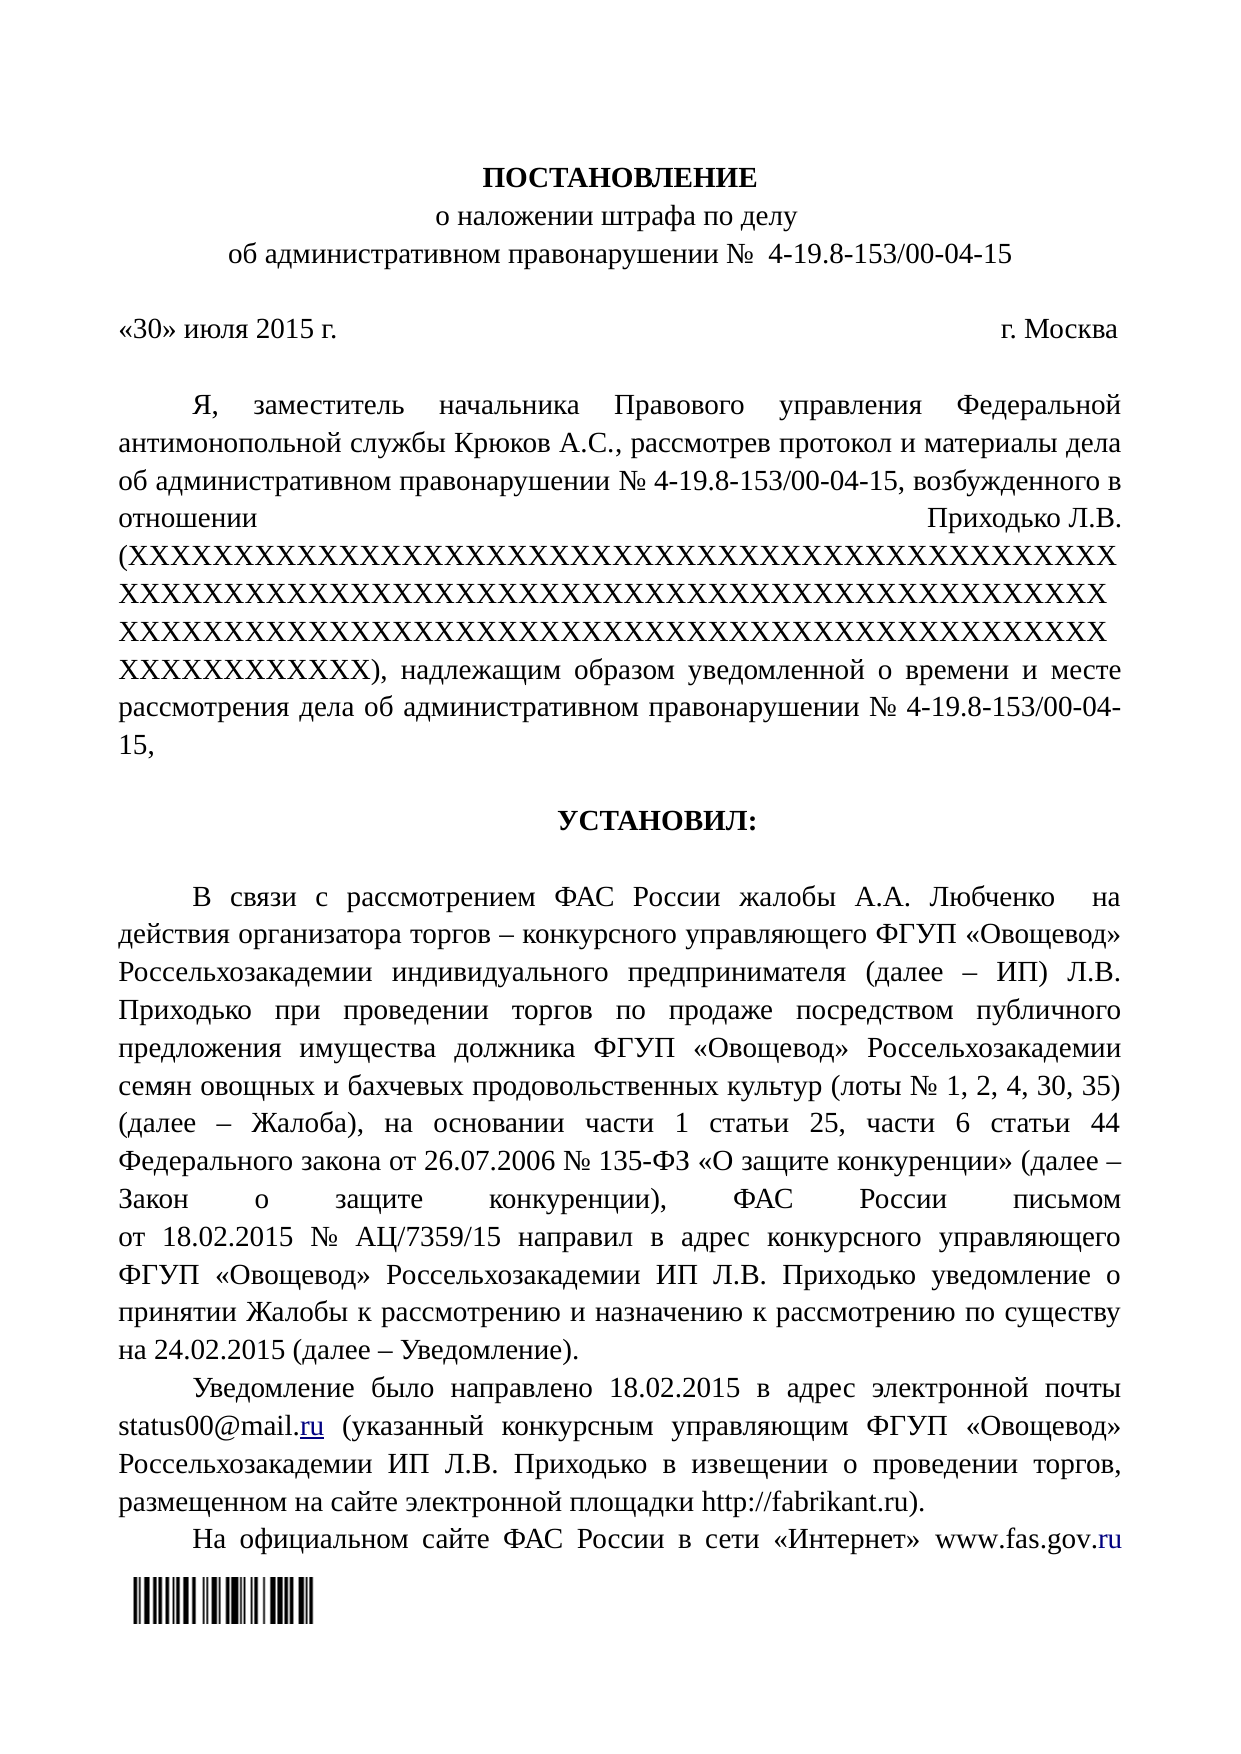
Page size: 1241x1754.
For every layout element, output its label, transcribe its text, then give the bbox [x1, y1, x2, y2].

text Уведомление было направлено 18.02.2015 в адрес электронной почты status00@mail.ru (указанный конкурсным управляющим ФГУП «Овощевод» Россельхозакадемии ИП Л.В. Приходько в извещении о проведении торгов, размещенном на сайте электронной площадки http://fabrikant.ru). [118, 1366, 1122, 1517]
text «30» июля 2015 г. г. Москва [118, 307, 1122, 345]
text Я, заместитель начальника Правового управления Федеральной антимонопольной службы Крюков А.С., рассмотрев протокол и материалы дела об административном правонарушении № 4-19.8-153/00-04-15, возбужденного в отношении Приходько Л.В. (XXXXXXXXXXXXXXXXXXXXXXXXXXXXXXXXXXXXXXXXXXXXXXXXXXXXXXXXXXXXXXXXXXXXXXXXXXXXXXXXXXXXXXXXXXXXXXXXXXXXXXXXXXXXXXXXXXXXXXXXXXXXXXXXXXXXXXXXXXXXXXXXXXXXXXXXX), надлежащим образом уведомленной о времени и месте рассмотрения дела об административном правонарушении № 4-19.8-153/00-04-15, [118, 383, 1122, 761]
text УСТАНОВИЛ: [118, 799, 1122, 837]
text ПОСТАНОВЛЕНИЕ [118, 156, 1122, 194]
picture [118, 1577, 331, 1624]
text На официальном сайте ФАС России в сети «Интернет» www.fas.gov.ru [118, 1517, 1122, 1555]
text об административном правонарушении № 4-19.8-153/00-04-15 [118, 232, 1122, 269]
text В связи с рассмотрением ФАС России жалобы А.А. Любченко на действия организатора торгов – конкурсного управляющего ФГУП «Овощевод» Россельхозакадемии индивидуального предпринимателя (далее – ИП) Л.В. Приходько при проведении торгов по продаже посредством публичного предложения имущества должника ФГУП «Овощевод» Россельхозакадемии семян овощных и бахчевых продовольственных культур (лоты № 1, 2, 4, 30, 35) (далее – Жалоба), на основании части 1 статьи 25, части 6 статьи 44 Федерального закона от 26.07.2006 № 135-ФЗ «О защите конкуренции» (далее – Закон о защите конкуренции), ФАС России письмом от 18.02.2015 № АЦ/7359/15 направил в адрес конкурсного управляющего ФГУП «Овощевод» Россельхозакадемии ИП Л.В. Приходько уведомление о принятии Жалобы к рассмотрению и назначению к рассмотрению по существу на 24.02.2015 (далее – Уведомление). [118, 874, 1122, 1366]
text о наложении штрафа по делу [118, 194, 1122, 232]
